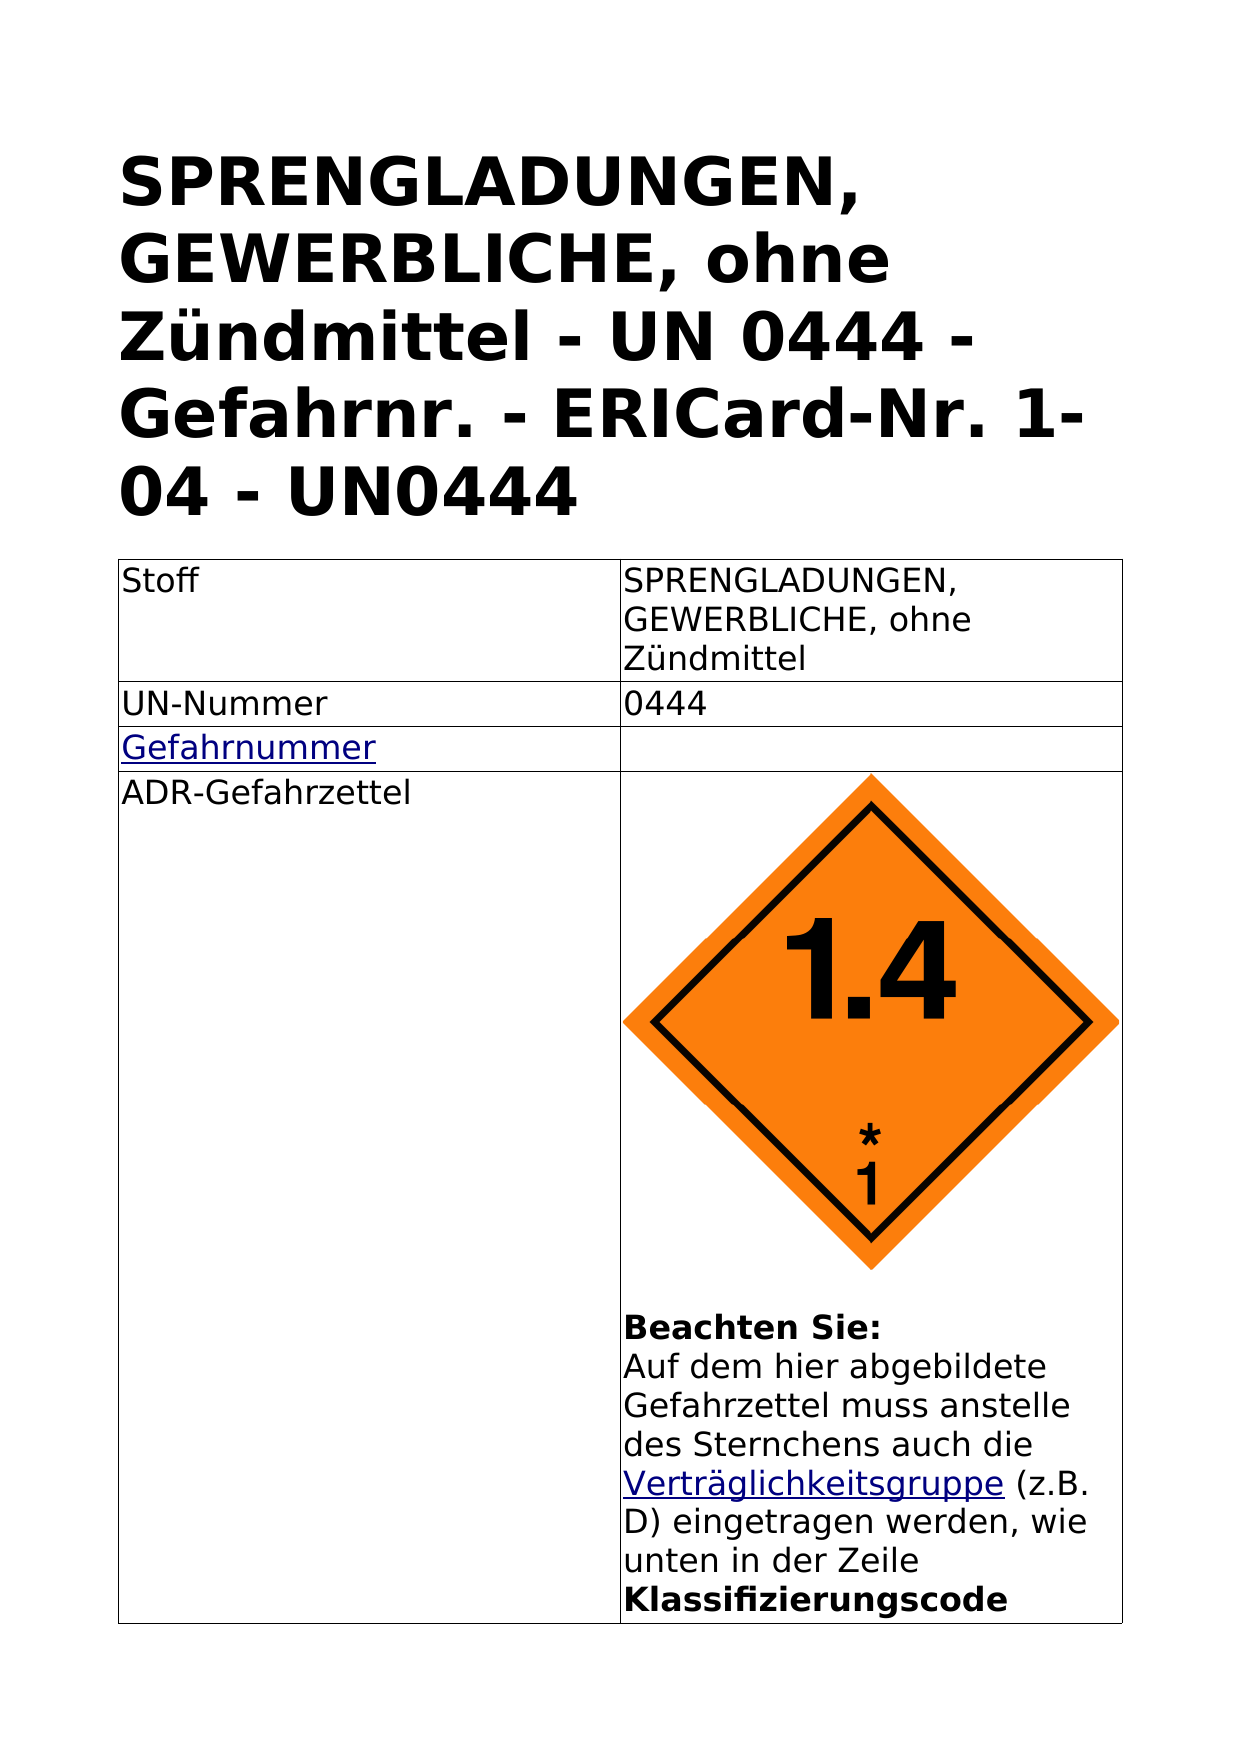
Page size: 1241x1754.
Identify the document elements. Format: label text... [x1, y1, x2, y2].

table_cell 0444 [621, 682, 1122, 726]
table_cell ADR-Gefahrzettel [119, 772, 620, 1622]
table_header Stoff [119, 560, 620, 681]
subtitle SPRENGLADUNGEN, GEWERBLICHE, ohne Zündmittel - UN 0444 - Gefahrnr. - ERICard-Nr. 1-04 - UN0444 [118, 143, 1122, 531]
table_header SPRENGLADUNGEN, GEWERBLICHE, ohne Zündmittel [621, 560, 1122, 681]
table_cell Gefahrnummer [119, 727, 620, 771]
table_cell [621, 727, 1122, 771]
table_cell UN-Nummer [119, 682, 620, 726]
picture [622, 773, 1120, 1270]
table_cell Beachten Sie: Auf dem hier abgebildete Gefahrzettel muss anstelle des Sternchens auch die Verträglichkeitsgruppe (z.B. D) eingetragen werden, wie unten in der Zeile Klassifizierungscode [621, 772, 1122, 1622]
